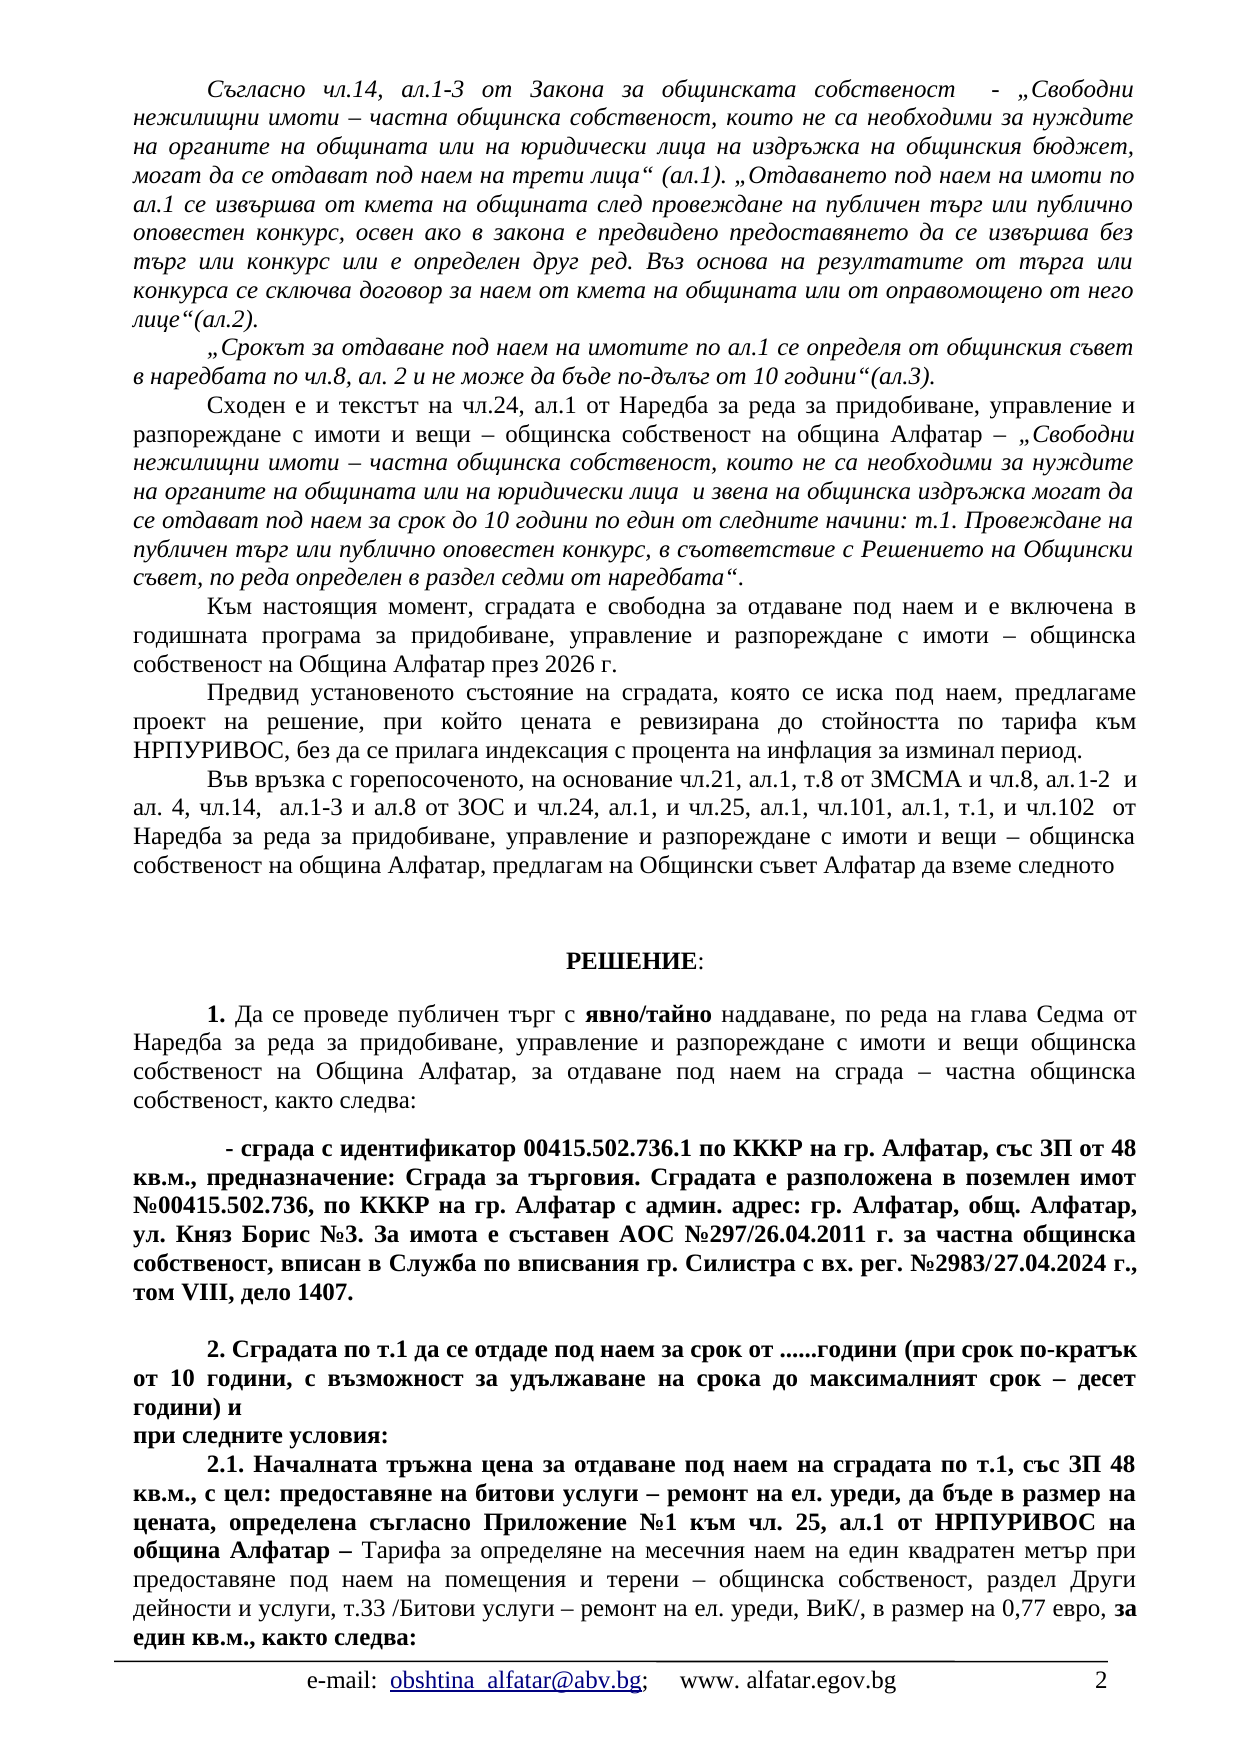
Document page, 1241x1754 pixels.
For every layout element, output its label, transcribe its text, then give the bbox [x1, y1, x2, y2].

text 2. Сградата по т.1 да се отдаде под наем за срок от ......години (при срок по-кратък от 10 години, с възможност за удължаване на срока до максималният срок – десет години) и [133, 1334, 1137, 1420]
text Сходен е и текстът на чл.24, ал.1 от Наредба за реда за придобиване, управление и разпореждане с имоти и вещи – общинска собственост на община Алфатар – „Свободни нежилищни имоти – частна общинска собственост, които не са необходими за нуждите на органите на общината или на юридически лица и звена на общинска издръжка могат да се отдават под наем за срок до 10 години по един от следните начини: т.1. Провеждане на публичен търг или публично оповестен конкурс, в съответствие с Решението на Общински съвет, по реда определен в раздел седми от наредбата“. [133, 390, 1137, 591]
text при следните условия: [133, 1420, 1137, 1449]
text Предвид установеното състояние на сградата, която се иска под наем, предлагаме проект на решение, при който цената е ревизирана до стойността по тарифа към НРПУРИВОС, без да се прилага индексация с процента на инфлация за изминал период. [133, 677, 1137, 764]
text „Срокът за отдаване под наем на имотите по ал.1 се определя от общинския съвет в наредбата по чл.8, ал. 2 и не може да бъде по-дълъг от 10 години“(ал.3). [133, 332, 1137, 390]
text Съгласно чл.14, ал.1-3 от Закона за общинската собственост - „Свободни нежилищни имоти – частна общинска собственост, които не са необходими за нуждите на органите на общината или на юридически лица на издръжка на общинския бюджет, могат да се отдават под наем на трети лица“ (ал.1). „Отдаването под наем на имоти по ал.1 се извършва от кмета на общината след провеждане на публичен търг или публично оповестен конкурс, освен ако в закона е предвидено предоставянето да се извършва без търг или конкурс или е определен друг ред. Въз основа на резултатите от търга или конкурса се сключва договор за наем от кмета на общината или от оправомощено от него лице“(ал.2). [133, 74, 1137, 332]
text 2.1. Началната тръжна цена за отдаване под наем на сградата по т.1, със ЗП 48 кв.м., с цел: предоставяне на битови услуги – ремонт на ел. уреди, да бъде в размер на цената, определена съгласно Приложение №1 към чл. 25, ал.1 от НРПУРИВОС на община Алфатар – Тарифа за определяне на месечния наем на един квадратен метър при предоставяне под наем на помещения и терени – общинска собственост, раздел Други дейности и услуги, т.33 /Битови услуги – ремонт на ел. уреди, ВиК/, в размер на 0,77 евро, за един кв.м., както следва: [133, 1449, 1137, 1650]
text Във връзка с горепосоченото, на основание чл.21, ал.1, т.8 от ЗМСМА и чл.8, ал.1-2 и ал. 4, чл.14, ал.1-3 и ал.8 от ЗОС и чл.24, ал.1, и чл.25, ал.1, чл.101, ал.1, т.1, и чл.102 от Наредба за реда за придобиване, управление и разпореждане с имоти и вещи – общинска собственост на община Алфатар, предлагам на Общински съвет Алфатар да вземе следното [133, 764, 1137, 879]
text Към настоящия момент, сградата е свободна за отдаване под наем и е включена в годишната програма за придобиване, управление и разпореждане с имоти – общинска собственост на Община Алфатар през 2026 г. [133, 591, 1137, 677]
text - сграда с идентификатор 00415.502.736.1 по КККР на гр. Алфатар, със ЗП от 48 кв.м., предназначение: Сграда за търговия. Сградата е разположена в поземлен имот №00415.502.736, по КККР на гр. Алфатар с админ. адрес: гр. Алфатар, общ. Алфатар, ул. Княз Борис №3. За имота е съставен АОС №297/26.04.2011 г. за частна общинска собственост, вписан в Служба по вписвания гр. Силистра с вх. рег. №2983/27.04.2024 г., том VIII, дело 1407. [133, 1133, 1137, 1305]
text РЕШЕНИЕ: [133, 946, 1137, 974]
text 1. Да се проведе публичен търг с явно/тайно наддаване, по реда на глава Седма от Наредба за реда за придобиване, управление и разпореждане с имоти и вещи общинска собственост на Община Алфатар, за отдаване под наем на сграда – частна общинска собственост, както следва: [133, 999, 1137, 1114]
